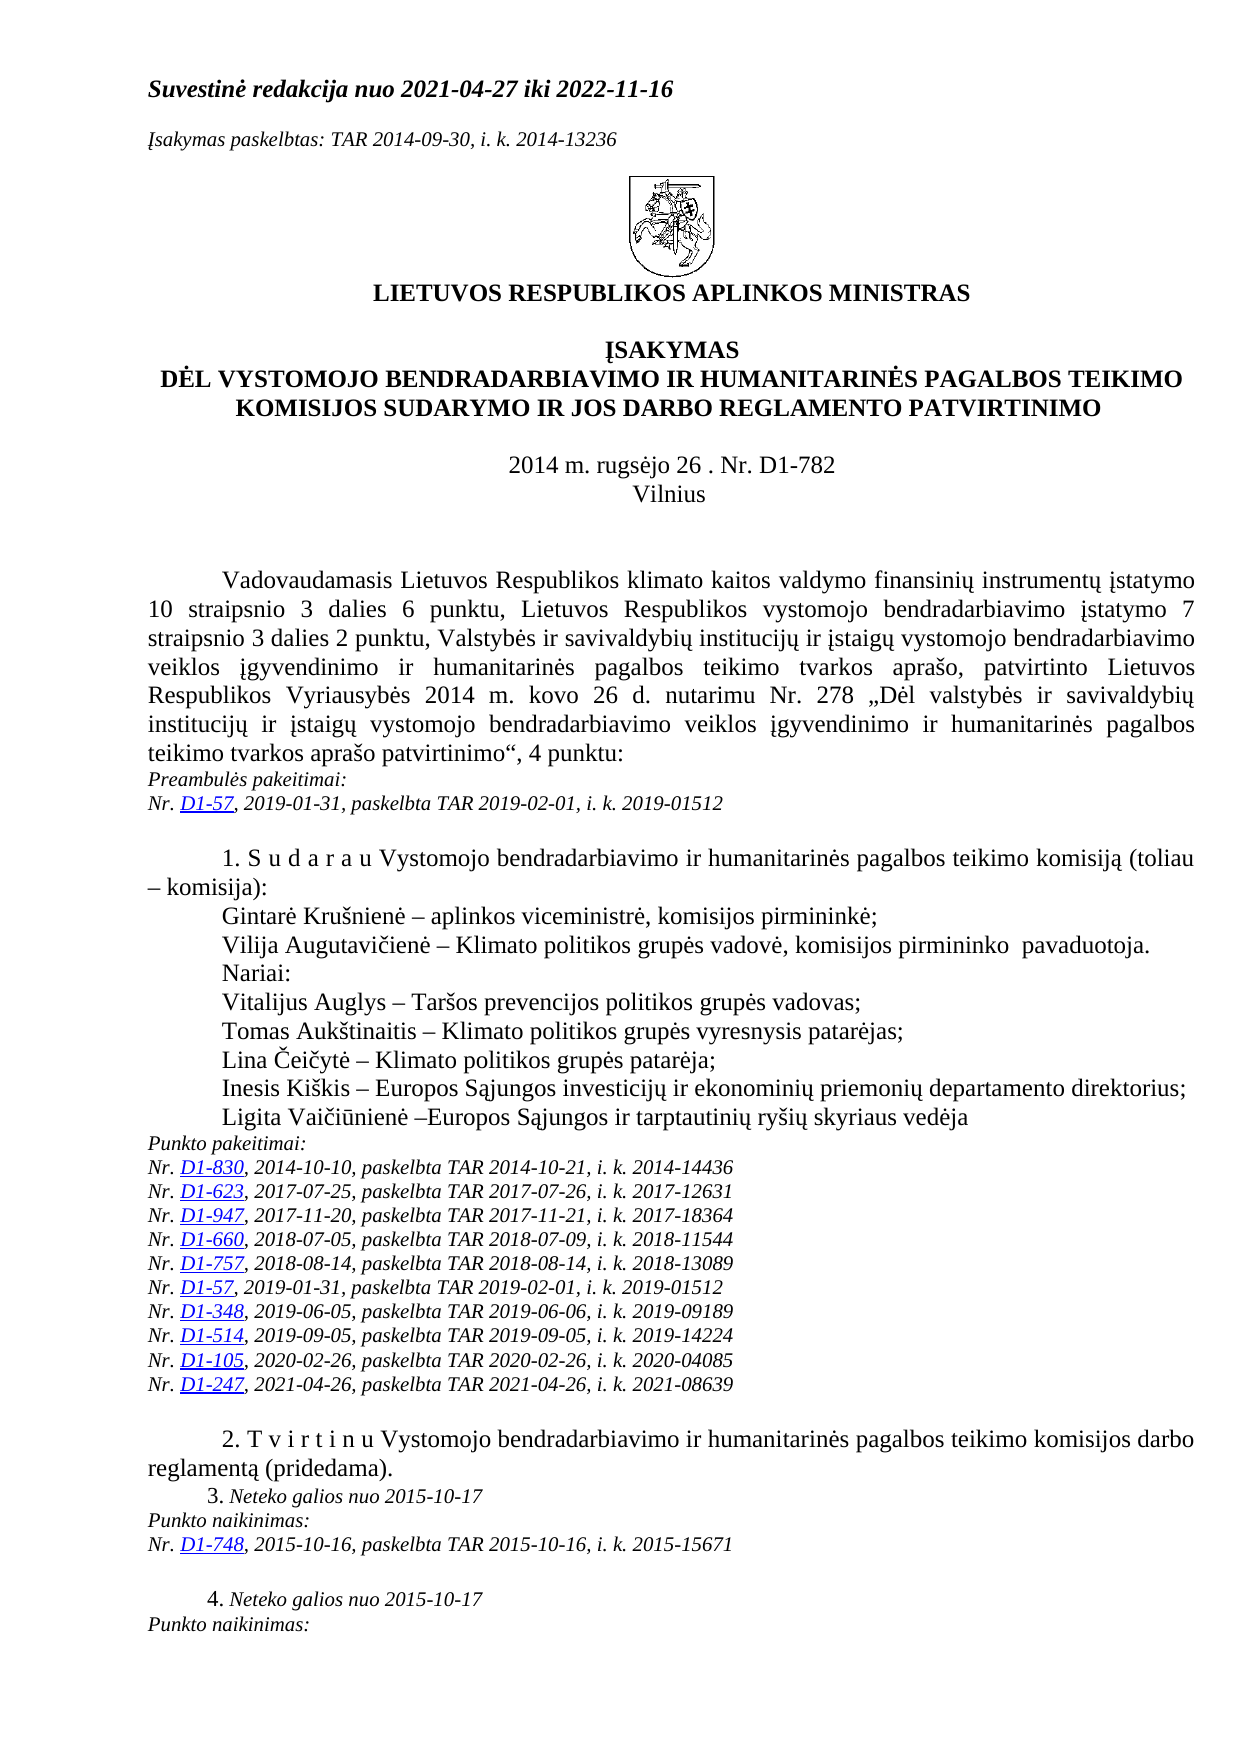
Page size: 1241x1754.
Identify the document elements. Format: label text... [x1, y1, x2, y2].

text 2. T v i r t i n u Vystomojo bendradarbiavimo ir humanitarinės pagalbos teikimo komisijos darbo reglamentą (pridedama). [148, 1424, 1196, 1482]
text Nr. D1-105, 2020-02-26, paskelbta TAR 2020-02-26, i. k. 2020-04085 [148, 1347, 1196, 1372]
text Gintarė Krušnienė – aplinkos viceministrė, komisijos pirmininkė; [148, 901, 1196, 930]
text Punkto pakeitimai: [148, 1131, 1196, 1155]
text Nr. D1-247, 2021-04-26, paskelbta TAR 2021-04-26, i. k. 2021-08639 [148, 1372, 1196, 1396]
text Nr. D1-830, 2014-10-10, paskelbta TAR 2014-10-21, i. k. 2014-14436 [148, 1155, 1196, 1179]
text LIETUVOS RESPUBLIKOS APLINKOS MINISTRAS [148, 278, 1196, 307]
text Inesis Kiškis – Europos Sąjungos investicijų ir ekonominių priemonių departamento direktorius; [148, 1073, 1196, 1102]
text Nr. D1-748, 2015-10-16, paskelbta TAR 2015-10-16, i. k. 2015-15671 [148, 1532, 1196, 1556]
text Nr. D1-947, 2017-11-20, paskelbta TAR 2017-11-21, i. k. 2017-18364 [148, 1203, 1196, 1227]
text Nr. D1-660, 2018-07-05, paskelbta TAR 2018-07-09, i. k. 2018-11544 [148, 1227, 1196, 1251]
text Lina Čeičytė – Klimato politikos grupės patarėja; [148, 1045, 1196, 1073]
text 2014 m. rugsėjo 26 . Nr. D1-782 [148, 450, 1196, 479]
text Nariai: [148, 958, 1196, 987]
text Punkto naikinimas: [148, 1611, 1196, 1636]
text Punkto naikinimas: [148, 1508, 1196, 1532]
text Nr. D1-57, 2019-01-31, paskelbta TAR 2019-02-01, i. k. 2019-01512 [148, 791, 1196, 815]
text Nr. D1-57, 2019-01-31, paskelbta TAR 2019-02-01, i. k. 2019-01512 [148, 1275, 1196, 1299]
subtitle ĮSAKYMAS [148, 335, 1196, 364]
text Įsakymas paskelbtas: TAR 2014-09-30, i. k. 2014-13236 [148, 127, 1196, 151]
text Vilnius [148, 479, 1196, 508]
text Nr. D1-348, 2019-06-05, paskelbta TAR 2019-06-06, i. k. 2019-09189 [148, 1299, 1196, 1323]
text Nr. D1-514, 2019-09-05, paskelbta TAR 2019-09-05, i. k. 2019-14224 [148, 1323, 1196, 1347]
text 3. Neteko galios nuo 2015-10-17 [148, 1482, 1196, 1508]
text 4. Neteko galios nuo 2015-10-17 [148, 1585, 1196, 1611]
text Ligita Vaičiūnienė –Europos Sąjungos ir tarptautinių ryšių skyriaus vedėja [148, 1102, 1196, 1131]
text DĖL VYSTOMOJO BENDRADARBIAVIMO IR HUMANITARINĖS PAGALBOS TEIKIMO KOMISIJOS SUDARYMO IR JOS DARBO REGLAMENTO PATVIRTINIMO [148, 364, 1196, 422]
text Nr. D1-623, 2017-07-25, paskelbta TAR 2017-07-26, i. k. 2017-12631 [148, 1179, 1196, 1203]
text Suvestinė redakcija nuo 2021-04-27 iki 2022-11-16 [148, 74, 1196, 102]
text Vilija Augutavičienė – Klimato politikos grupės vadovė, komisijos pirmininko pavaduotoja. [148, 930, 1196, 958]
text Preambulės pakeitimai: [148, 767, 1196, 791]
text Nr. D1-757, 2018-08-14, paskelbta TAR 2018-08-14, i. k. 2018-13089 [148, 1251, 1196, 1275]
text 1. S u d a r a u Vystomojo bendradarbiavimo ir humanitarinės pagalbos teikimo komisiją (toliau – komisija): [148, 843, 1196, 901]
text Tomas Aukštinaitis – Klimato politikos grupės vyresnysis patarėjas; [148, 1016, 1196, 1045]
text Vadovaudamasis Lietuvos Respublikos klimato kaitos valdymo finansinių instrumentų įstatymo 10 straipsnio 3 dalies 6 punktu, Lietuvos Respublikos vystomojo bendradarbiavimo įstatymo 7 straipsnio 3 dalies 2 punktu, Valstybės ir savivaldybių institucijų ir įstaigų vystomojo bendradarbiavimo veiklos įgyvendinimo ir humanitarinės pagalbos teikimo tvarkos aprašo, patvirtinto Lietuvos Respublikos Vyriausybės 2014 m. kovo 26 d. nutarimu Nr. 278 „Dėl valstybės ir savivaldybių institucijų ir įstaigų vystomojo bendradarbiavimo veiklos įgyvendinimo ir humanitarinės pagalbos teikimo tvarkos aprašo patvirtinimo“, 4 punktu: [148, 565, 1196, 767]
text Vitalijus Auglys – Taršos prevencijos politikos grupės vadovas; [148, 987, 1196, 1016]
